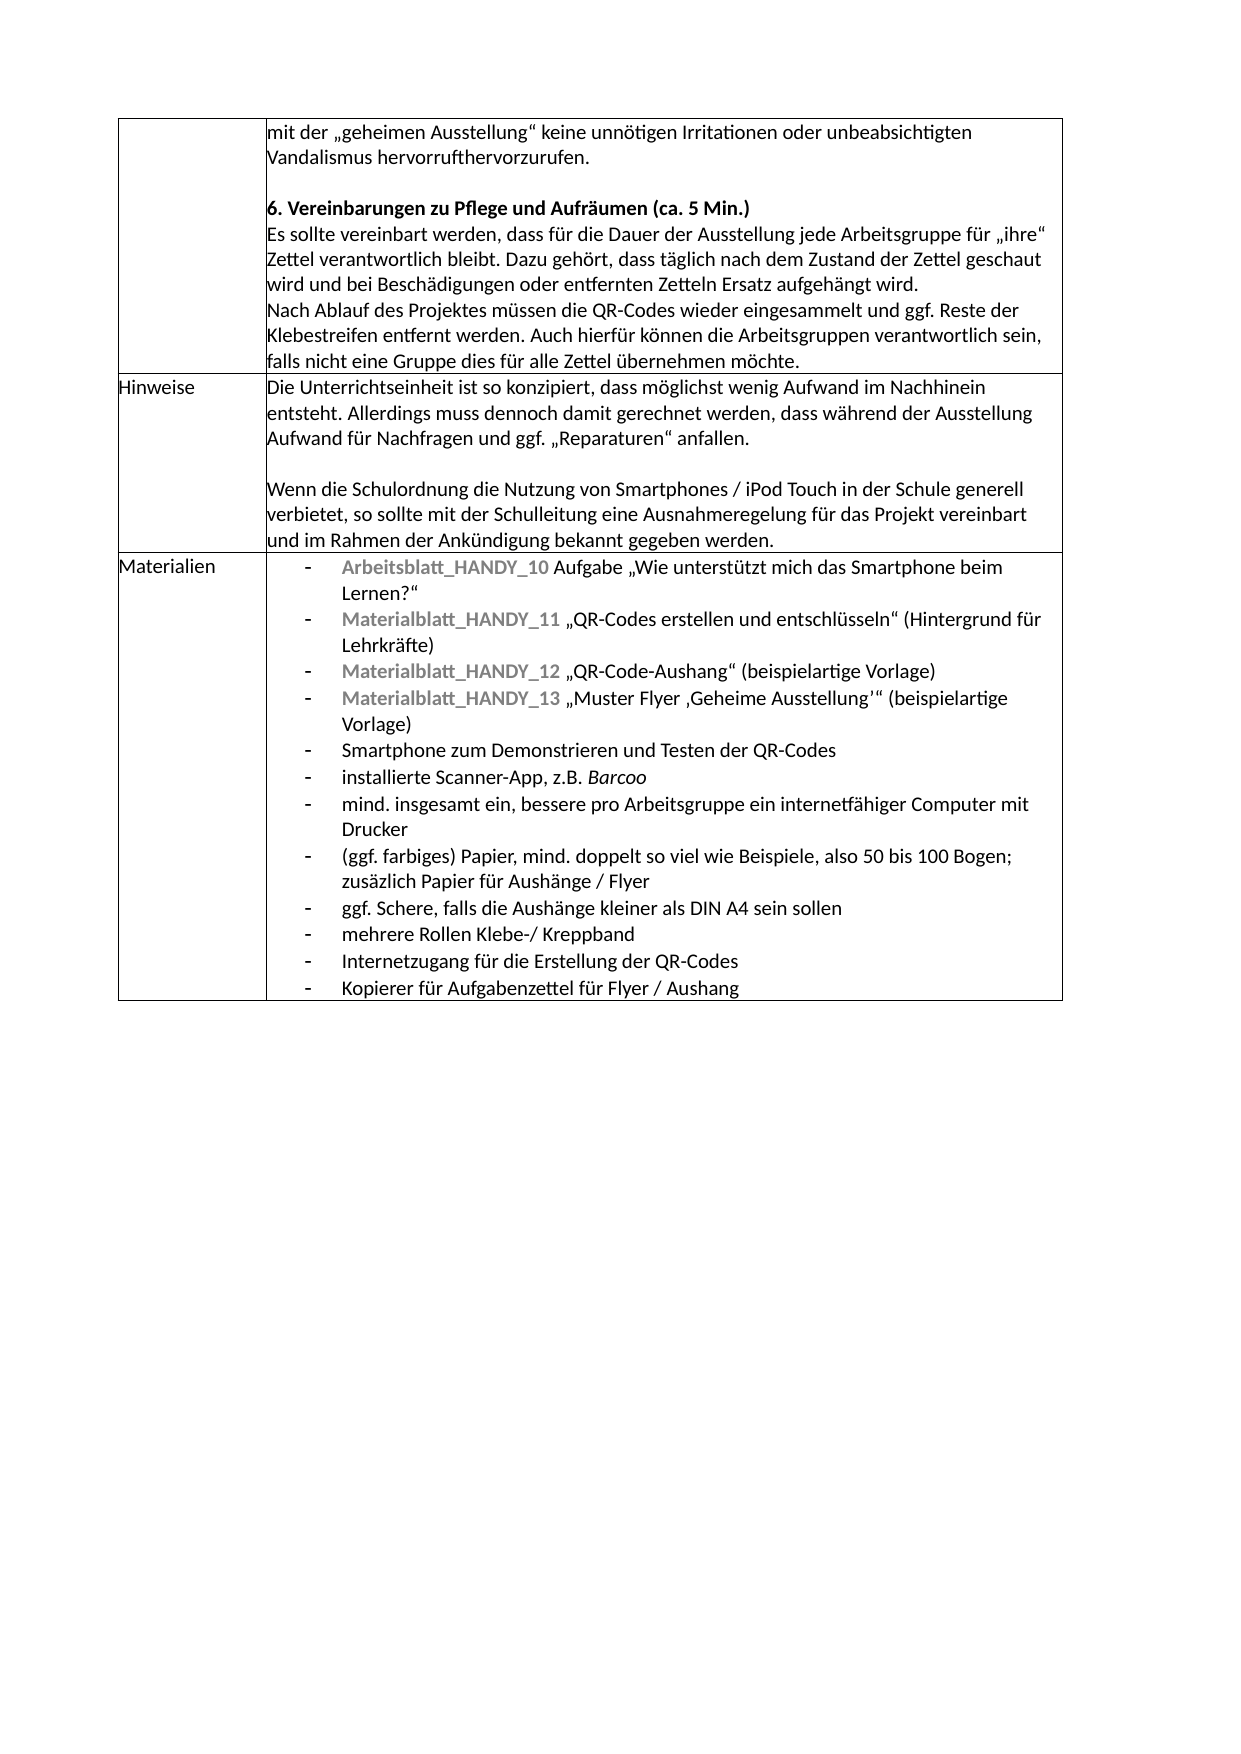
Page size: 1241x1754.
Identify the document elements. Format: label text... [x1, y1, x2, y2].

table_cell Hinweise [119, 374, 266, 552]
table_cell mit der „geheimen Ausstellung“ keine unnötigen Irritationen oder unbeabsichtigten Vandalismus hervorrufthervorzurufen. 6. Vereinbarungen zu Pflege und Aufräumen (ca. 5 Min.) Es sollte vereinbart werden, dass für die Dauer der Ausstellung jede Arbeitsgruppe für „ihre“ Zettel verantwortlich bleibt. Dazu gehört, dass täglich nach dem Zustand der Zettel geschaut wird und bei Beschädigungen oder entfernten Zetteln Ersatz aufgehängt wird. Nach Ablauf des Projektes müssen die QR-Codes wieder eingesammelt und ggf. Reste der Klebestreifen entfernt werden. Auch hierfür können die Arbeitsgruppen verantwortlich sein, falls nicht eine Gruppe dies für alle Zettel übernehmen möchte. [267, 119, 1062, 373]
table_cell Arbeitsblatt_HANDY_10 Aufgabe „Wie unterstützt mich das Smartphone beim Lernen?“ Materialblatt_HANDY_11 „QR-Codes erstellen und entschlüsseln“ (Hintergrund für Lehrkräfte) Materialblatt_HANDY_12 „QR-Code-Aushang“ (beispielartige Vorlage) Materialblatt_HANDY_13 „Muster Flyer ‚Geheime Ausstellung’“ (beispielartige Vorlage) Smartphone zum Demonstrieren und Testen der QR-Codes installierte Scanner-App, z.B. Barcoo mind. insgesamt ein, bessere pro Arbeitsgruppe ein internetfähiger Computer mit Drucker (ggf. farbiges) Papier, mind. doppelt so viel wie Beispiele, also 50 bis 100 Bogen; zusäzlich Papier für Aushänge / Flyer ggf. Schere, falls die Aushänge kleiner als DIN A4 sein sollen mehrere Rollen Klebe-/ Kreppband Internetzugang für die Erstellung der QR-Codes Kopierer für Aufgabenzettel für Flyer / Aushang [267, 553, 1062, 1000]
table_cell Die Unterrichtseinheit ist so konzipiert, dass möglichst wenig Aufwand im Nachhinein entsteht. Allerdings muss dennoch damit gerechnet werden, dass während der Ausstellung Aufwand für Nachfragen und ggf. „Reparaturen“ anfallen. Wenn die Schulordnung die Nutzung von Smartphones / iPod Touch in der Schule generell verbietet, so sollte mit der Schulleitung eine Ausnahmeregelung für das Projekt vereinbart und im Rahmen der Ankündigung bekannt gegeben werden. [267, 374, 1062, 552]
table_cell [119, 119, 266, 373]
table_cell Materialien [119, 553, 266, 1000]
